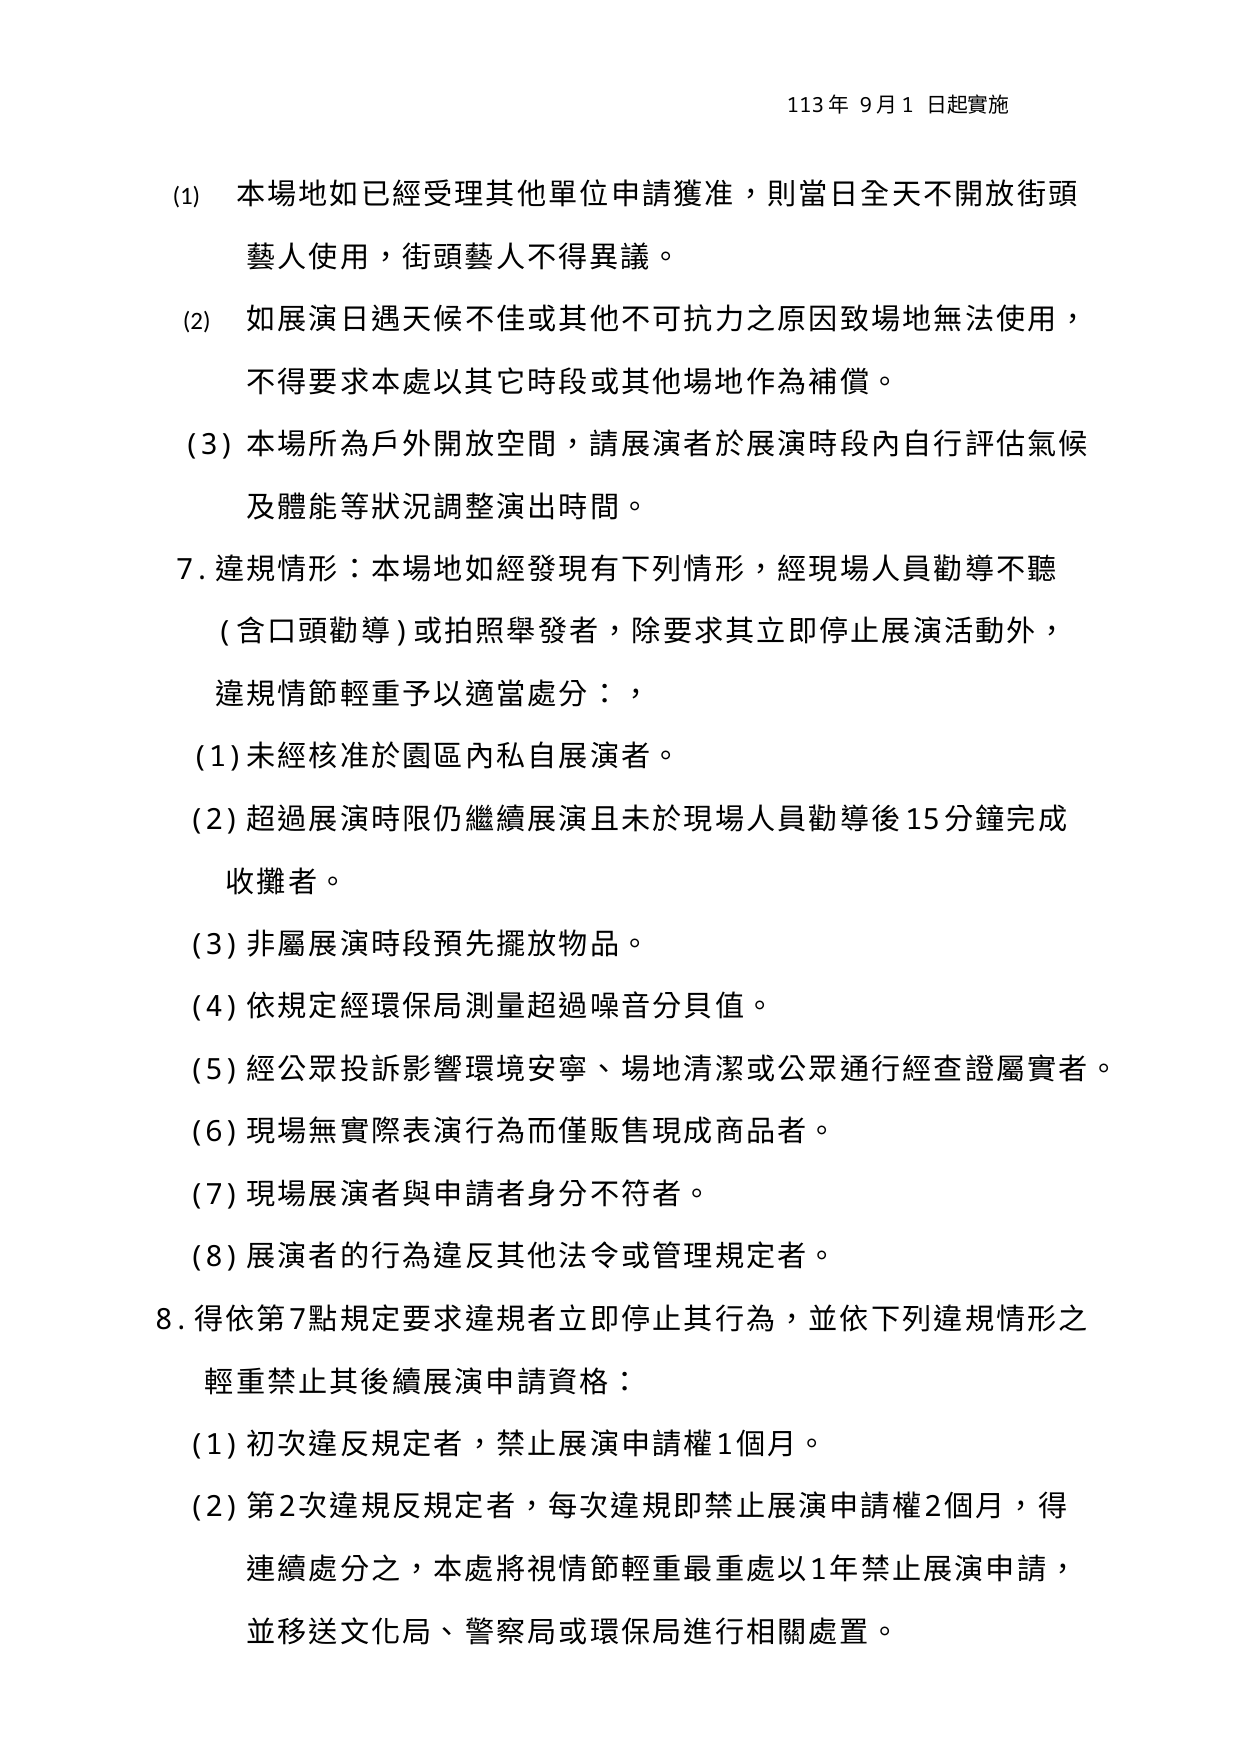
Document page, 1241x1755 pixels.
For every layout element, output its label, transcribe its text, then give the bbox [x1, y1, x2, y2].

text (3)非屬展演時段預先擺放物品。 [181, 900, 1089, 963]
text (4)依規定經環保局測量超過噪音分貝值。 [181, 963, 1089, 1025]
text (6)現場無實際表演行為而僅販售現成商品者。 [181, 1088, 1089, 1150]
list 本場所為戶外開放空間，請展演者於展演時段內自行評估氣候及體能等狀況調整演出時間。 [181, 400, 1089, 525]
text (2)第2次違規反規定者，每次違規即禁止展演申請權2個月，得連續處分之，本處將視情節輕重最重處以1年禁止展演申請，並移送文化局、警察局或環保局進行相關處置。 [181, 1463, 1089, 1650]
text (1)初次違反規定者，禁止展演申請權1個月。 [181, 1400, 1089, 1463]
text (5)經公眾投訴影響環境安寧、場地清潔或公眾通行經查證屬實者。 [181, 1025, 1089, 1088]
text 8.得依第7點規定要求違規者立即停止其行為，並依下列違規情形之輕重禁止其後續展演申請資格： [151, 1275, 1089, 1400]
list 本場地如已經受理其他單位申請獲准，則當日全天不開放街頭藝人使用，街頭藝人不得異議。 [166, 150, 1089, 275]
text (1)未經核准於園區內私自展演者。 [166, 713, 1089, 775]
text (2)超過展演時限仍繼續展演且未於現場人員勸導後15分鐘完成收攤者。 [181, 775, 1089, 900]
text 7.違規情形：本場地如經發現有下列情形，經現場人員勸導不聽 (含口頭勸導)或拍照舉發者，除要求其立即停止展演活動外，違規情節輕重予以適當處分：， [166, 525, 1089, 713]
list 如展演日遇天候不佳或其他不可抗力之原因致場地無法使用，不得要求本處以其它時段或其他場地作為補償。 [181, 275, 1089, 400]
text (8)展演者的行為違反其他法令或管理規定者。 [181, 1213, 1089, 1275]
text (7)現場展演者與申請者身分不符者。 [181, 1150, 1089, 1213]
